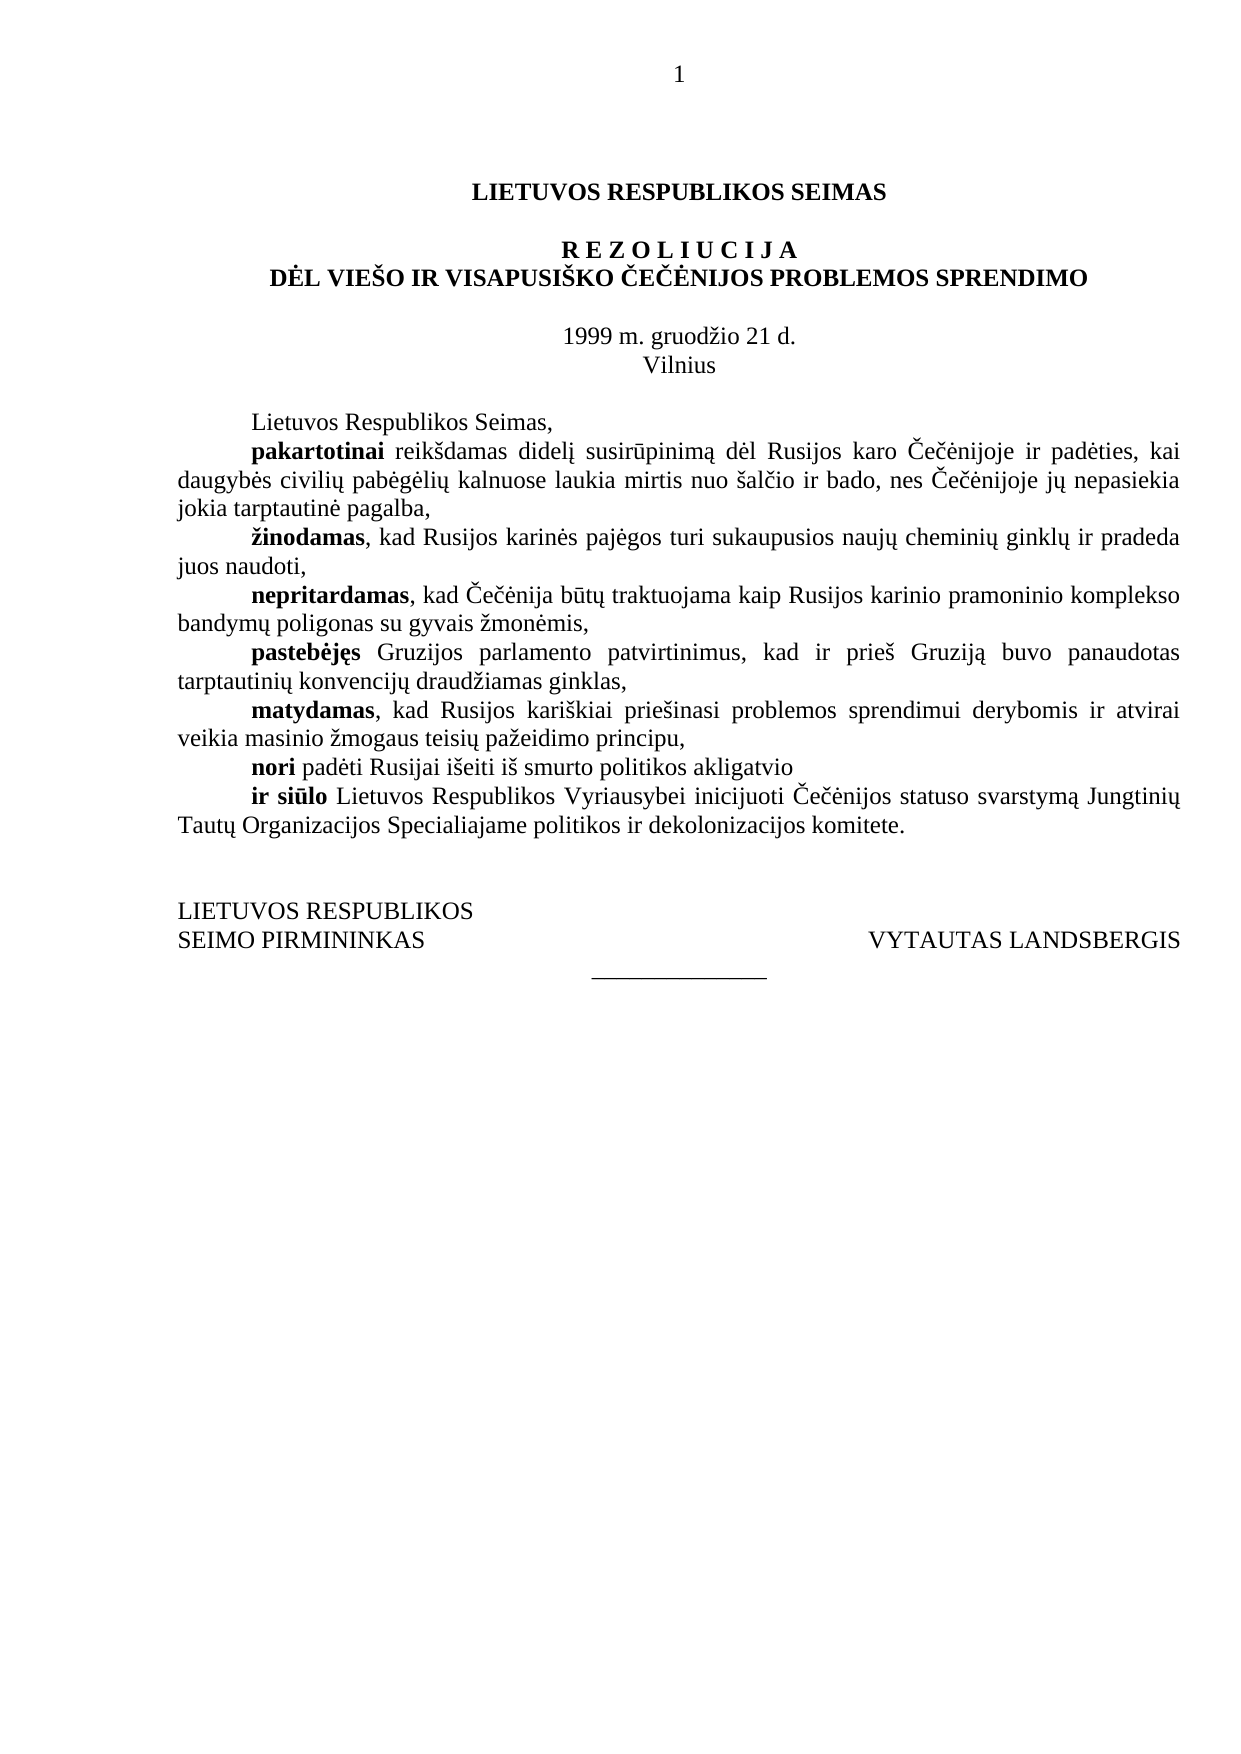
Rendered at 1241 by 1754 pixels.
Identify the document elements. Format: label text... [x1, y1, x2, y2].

text DĖL VIEŠO IR VISAPUSIŠKO ČEČĖNIJOS PROBLEMOS SPRENDIMO [177, 263, 1181, 292]
text žinodamas, kad Rusijos karinės pajėgos turi sukaupusios naujų cheminių ginklų ir pradeda juos naudoti, [177, 522, 1181, 580]
text 1999 m. gruodžio 21 d. [177, 321, 1181, 350]
text pakartotinai reikšdamas didelį susirūpinimą dėl Rusijos karo Čečėnijoje ir padėties, kai daugybės civilių pabėgėlių kalnuose laukia mirtis nuo šalčio ir bado, nes Čečėnijoje jų nepasiekia jokia tarptautinė pagalba, [177, 436, 1181, 522]
text ir siūlo Lietuvos Respublikos Vyriausybei inicijuoti Čečėnijos statuso svarstymą Jungtinių Tautų Organizacijos Specialiajame politikos ir dekolonizacijos komitete. [177, 781, 1181, 838]
text pastebėjęs Gruzijos parlamento patvirtinimus, kad ir prieš Gruziją buvo panaudotas tarptautinių konvencijų draudžiamas ginklas, [177, 637, 1181, 695]
text nori padėti Rusijai išeiti iš smurto politikos akligatvio [177, 752, 1181, 781]
text Vilnius [177, 350, 1181, 378]
text LIETUVOS RESPUBLIKOS SEIMAS [177, 177, 1181, 206]
text nepritardamas, kad Čečėnija būtų traktuojama kaip Rusijos karinio pramoninio komplekso bandymų poligonas su gyvais žmonėmis, [177, 580, 1181, 637]
text SEIMO PIRMININKAS VYTAUTAS LANDSBERGIS [177, 925, 1181, 953]
text R E Z O L I U C I J A [177, 235, 1181, 263]
text LIETUVOS RESPUBLIKOS [177, 896, 1181, 925]
text Lietuvos Respublikos Seimas, [177, 407, 1181, 436]
text ______________ [177, 953, 1181, 982]
text matydamas, kad Rusijos kariškiai priešinasi problemos sprendimui derybomis ir atvirai veikia masinio žmogaus teisių pažeidimo principu, [177, 695, 1181, 752]
